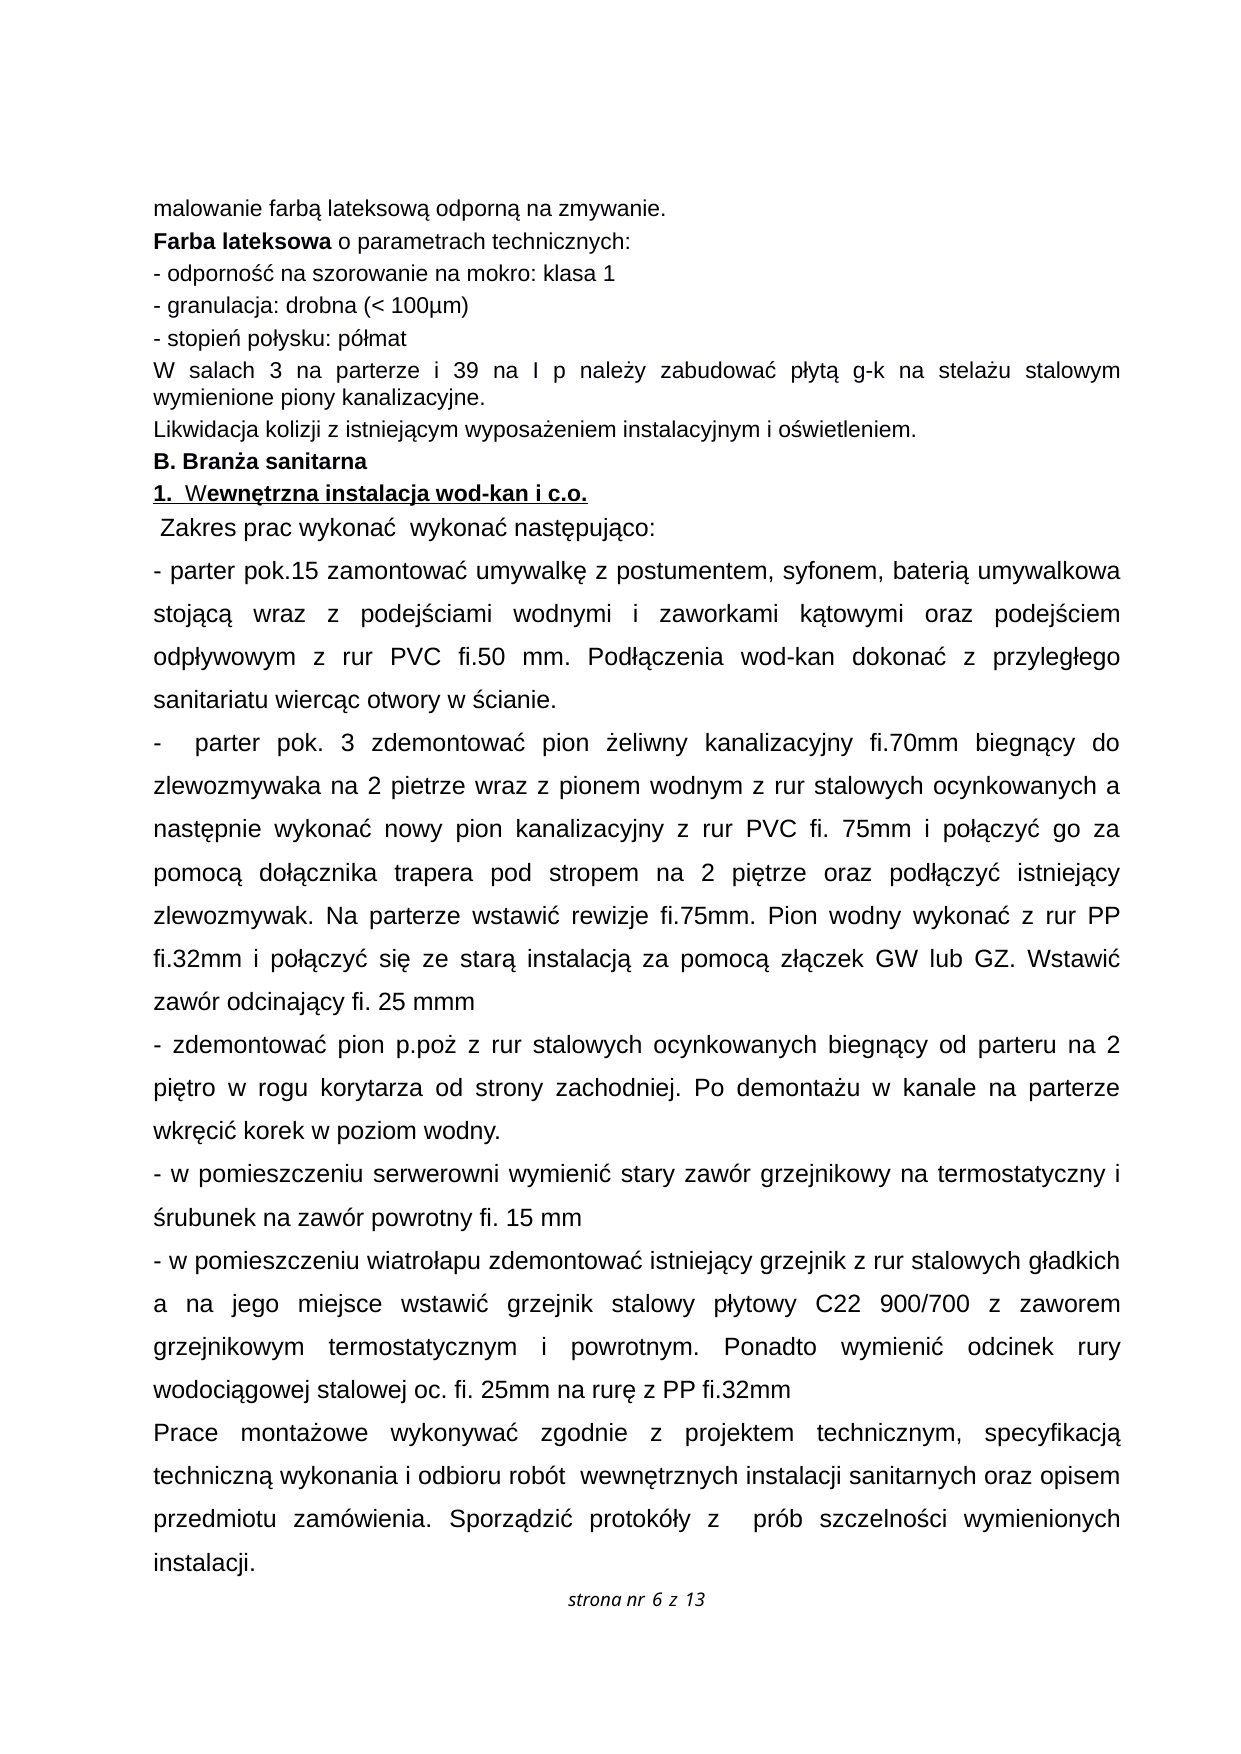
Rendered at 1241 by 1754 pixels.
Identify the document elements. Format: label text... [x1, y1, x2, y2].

text - w pomieszczeniu wiatrołapu zdemontować istniejący grzejnik z rur stalowych gładkich a na jego miejsce wstawić grzejnik stalowy płytowy C22 900/700 z zaworem grzejnikowym termostatycznym i powrotnym. Ponadto wymienić odcinek rury wodociągowej stalowej oc. fi. 25mm na rurę z PP fi.32mm [153, 1246, 1122, 1404]
text - stopień połysku: półmat [153, 325, 1122, 351]
text - parter pok.15 zamontować umywalkę z postumentem, syfonem, baterią umywalkowa stojącą wraz z podejściami wodnymi i zaworkami kątowymi oraz podejściem odpływowym z rur PVC fi.50 mm. Podłączenia wod-kan dokonać z przyległego sanitariatu wiercąc otwory w ścianie. [153, 556, 1122, 714]
text Zakres prac wykonać wykonać następująco: [153, 513, 1122, 541]
text Likwidacja kolizji z istniejącym wyposażeniem instalacyjnym i oświetleniem. [153, 416, 1122, 442]
text 1. Wewnętrzna instalacja wod-kan i c.o. [153, 480, 1122, 507]
text Prace montażowe wykonywać zgodnie z projektem technicznym, specyfikacją techniczną wykonania i odbioru robót wewnętrznych instalacji sanitarnych oraz opisem przedmiotu zamówienia. Sporządzić protokóły z prób szczelności wymienionych instalacji. [153, 1418, 1122, 1576]
text Farba lateksowa o parametrach technicznych: [153, 228, 1122, 254]
text - w pomieszczeniu serwerowni wymienić stary zawór grzejnikowy na termostatyczny i śrubunek na zawór powrotny fi. 15 mm [153, 1159, 1122, 1231]
text malowanie farbą lateksową odporną na zmywanie. [153, 193, 1122, 222]
text - zdemontować pion p.poż z rur stalowych ocynkowanych biegnący od parteru na 2 piętro w rogu korytarza od strony zachodniej. Po demontażu w kanale na parterze wkręcić korek w poziom wodny. [153, 1030, 1122, 1145]
text W salach 3 na parterze i 39 na I p należy zabudować płytą g-k na stelażu stalowym wymienione piony kanalizacyjne. [153, 357, 1122, 410]
text - odporność na szorowanie na mokro: klasa 1 [153, 260, 1122, 287]
text B. Branża sanitarna [153, 448, 1122, 474]
text - granulacja: drobna (< 100µm) [153, 292, 1122, 319]
text - parter pok. 3 zdemontować pion żeliwny kanalizacyjny fi.70mm biegnący do zlewozmywaka na 2 pietrze wraz z pionem wodnym z rur stalowych ocynkowanych a następnie wykonać nowy pion kanalizacyjny z rur PVC fi. 75mm i połączyć go za pomocą dołącznika trapera pod stropem na 2 piętrze oraz podłączyć istniejący zlewozmywak. Na parterze wstawić rewizje fi.75mm. Pion wodny wykonać z rur PP fi.32mm i połączyć się ze starą instalacją za pomocą złączek GW lub GZ. Wstawić zawór odcinający fi. 25 mmm [153, 728, 1122, 1016]
